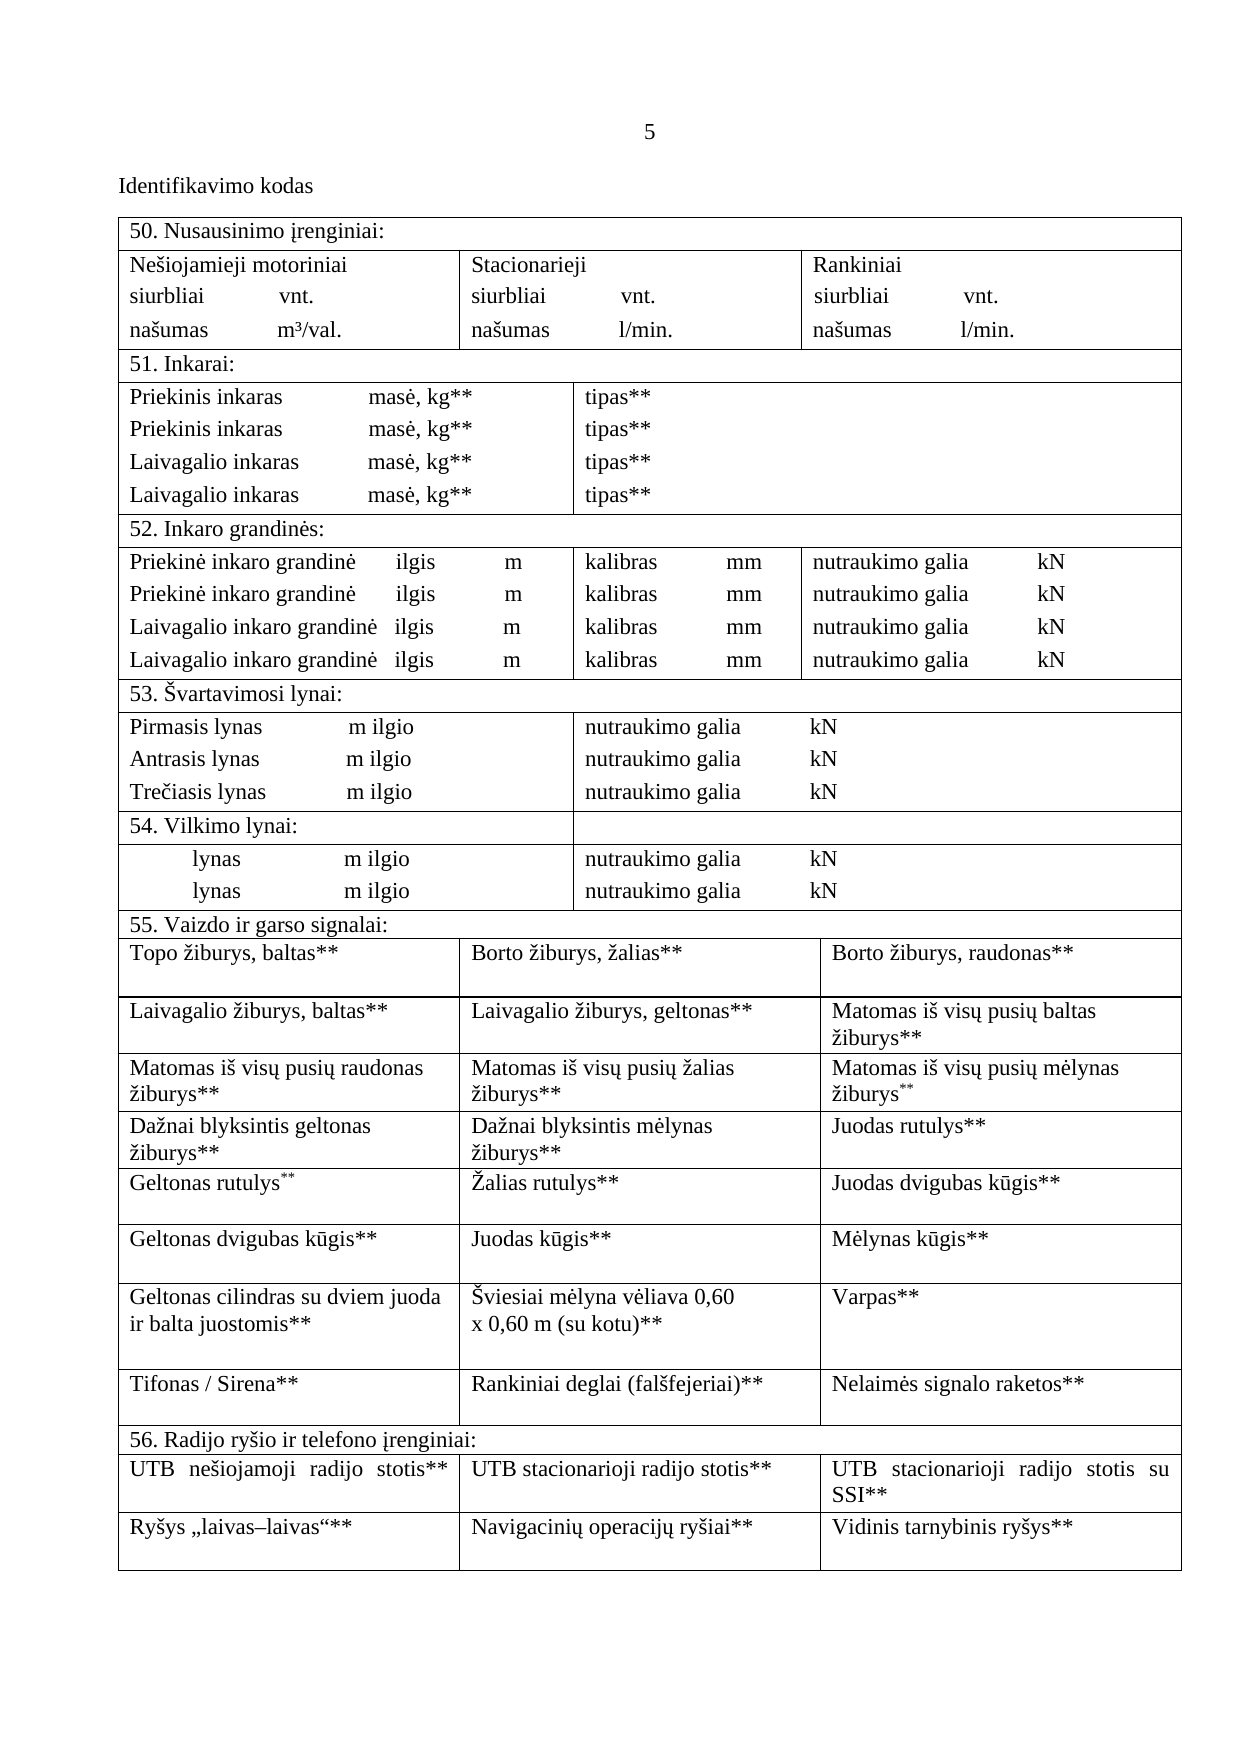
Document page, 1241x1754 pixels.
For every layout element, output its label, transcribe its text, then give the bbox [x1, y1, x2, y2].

text Identifikavimo kodas [118, 172, 1181, 198]
table_cell 52. Inkaro grandinės: [119, 515, 1181, 547]
table_cell UTB nešiojamoji radijo stotis** [119, 1455, 459, 1512]
table_cell lynas m ilgio [119, 845, 573, 877]
table_cell Mėlynas kūgis** [821, 1225, 1181, 1282]
table_cell 54. Vilkimo lynai: [119, 812, 573, 844]
table_cell našumas l/min. [802, 316, 1181, 349]
table_cell siurbliai vnt. [802, 283, 1181, 316]
table_cell Priekinis inkaras masė, kg** [119, 415, 573, 448]
table_cell Matomas iš visų pusių mėlynas žiburys** [821, 1054, 1181, 1111]
table_cell Matomas iš visų pusių žalias žiburys** [460, 1054, 820, 1111]
table_cell kalibras mm [574, 548, 801, 580]
table_cell našumas l/min. [460, 316, 801, 349]
table_cell našumas m³/val. [119, 316, 459, 349]
table_cell Žalias rutulys** [460, 1169, 820, 1224]
table_cell tipas** [574, 383, 1181, 415]
table_cell tipas** [574, 448, 1181, 481]
table_cell 53. Švartavimosi lynai: [119, 680, 1181, 712]
table_cell Rankiniai [802, 251, 1181, 283]
table_cell Vidinis tarnybinis ryšys** [821, 1513, 1181, 1570]
table_cell nutraukimo galia kN [574, 745, 1181, 778]
table_cell Laivagalio inkaras masė, kg** [119, 481, 573, 514]
table_cell Borto žiburys, raudonas** [821, 939, 1181, 996]
table_cell tipas** [574, 481, 1181, 514]
table_cell nutraukimo galia kN [802, 580, 1181, 613]
table_cell Stacionarieji [460, 251, 801, 283]
table_cell nutraukimo galia kN [574, 713, 1181, 745]
table_cell 55. Vaizdo ir garso signalai: [119, 911, 1181, 938]
table_cell [574, 812, 1181, 844]
table_cell Laivagalio žiburys, geltonas** [460, 998, 820, 1053]
table_cell Juodas rutulys** [821, 1112, 1181, 1168]
table_cell nutraukimo galia kN [802, 548, 1181, 580]
table_cell Dažnai blyksintis geltonas žiburys** [119, 1112, 459, 1168]
table_cell Varpas** [821, 1284, 1181, 1369]
table_cell tipas** [574, 415, 1181, 448]
table_cell kalibras mm [574, 646, 801, 679]
table_cell Juodas kūgis** [460, 1225, 820, 1282]
table_cell siurbliai vnt. [460, 283, 801, 316]
table_cell Laivagalio inkaro grandinė ilgis m [119, 646, 573, 679]
table_cell Priekinis inkaras masė, kg** [119, 383, 573, 415]
table_cell Nešiojamieji motoriniai [119, 251, 459, 283]
table_cell nutraukimo galia kN [802, 646, 1181, 679]
table_cell lynas m ilgio [119, 877, 573, 910]
table_cell Laivagalio žiburys, baltas** [119, 998, 459, 1053]
table_cell Trečiasis lynas m ilgio [119, 778, 573, 811]
table_cell Nelaimės signalo raketos** [821, 1370, 1181, 1425]
table_cell Laivagalio inkaro grandinė ilgis m [119, 613, 573, 646]
table_cell kalibras mm [574, 580, 801, 613]
table_cell Matomas iš visų pusių baltas žiburys** [821, 998, 1181, 1053]
table_cell nutraukimo galia kN [574, 778, 1181, 811]
table_header 50. Nusausinimo įrenginiai: [119, 218, 1181, 249]
table_cell Borto žiburys, žalias** [460, 939, 820, 996]
table_cell Navigacinių operacijų ryšiai** [460, 1513, 820, 1570]
table_cell Geltonas dvigubas kūgis** [119, 1225, 459, 1282]
table_cell Laivagalio inkaras masė, kg** [119, 448, 573, 481]
table_cell Dažnai blyksintis mėlynas žiburys** [460, 1112, 820, 1168]
table_cell Topo žiburys, baltas** [119, 939, 459, 996]
table_cell Tifonas / Sirena** [119, 1370, 459, 1425]
table_cell Antrasis lynas m ilgio [119, 745, 573, 778]
table_cell Geltonas rutulys** [119, 1169, 459, 1224]
table_cell Priekinė inkaro grandinė ilgis m [119, 580, 573, 613]
table_cell nutraukimo galia kN [574, 845, 1181, 877]
table_cell Juodas dvigubas kūgis** [821, 1169, 1181, 1224]
table_cell Geltonas cilindras su dviem juoda ir balta juostomis** [119, 1284, 459, 1369]
table_cell Pirmasis lynas m ilgio [119, 713, 573, 745]
table_cell nutraukimo galia kN [574, 877, 1181, 910]
table_cell 51. Inkarai: [119, 350, 1181, 382]
table_cell siurbliai vnt. [119, 283, 459, 316]
table_cell kalibras mm [574, 613, 801, 646]
table_cell UTB stacionarioji radijo stotis** [460, 1455, 820, 1512]
table_cell 56. Radijo ryšio ir telefono įrenginiai: [119, 1426, 1181, 1454]
table_cell Priekinė inkaro grandinė ilgis m [119, 548, 573, 580]
table_cell nutraukimo galia kN [802, 613, 1181, 646]
table_cell Šviesiai mėlyna vėliava 0,60 x 0,60 m (su kotu)** [460, 1284, 820, 1369]
table_cell Matomas iš visų pusių raudonas žiburys** [119, 1054, 459, 1111]
table_cell UTB stacionarioji radijo stotis su SSI** [821, 1455, 1181, 1512]
table_cell Rankiniai deglai (falšfejeriai)** [460, 1370, 820, 1425]
table_cell Ryšys „laivas–laivas“** [119, 1513, 459, 1570]
